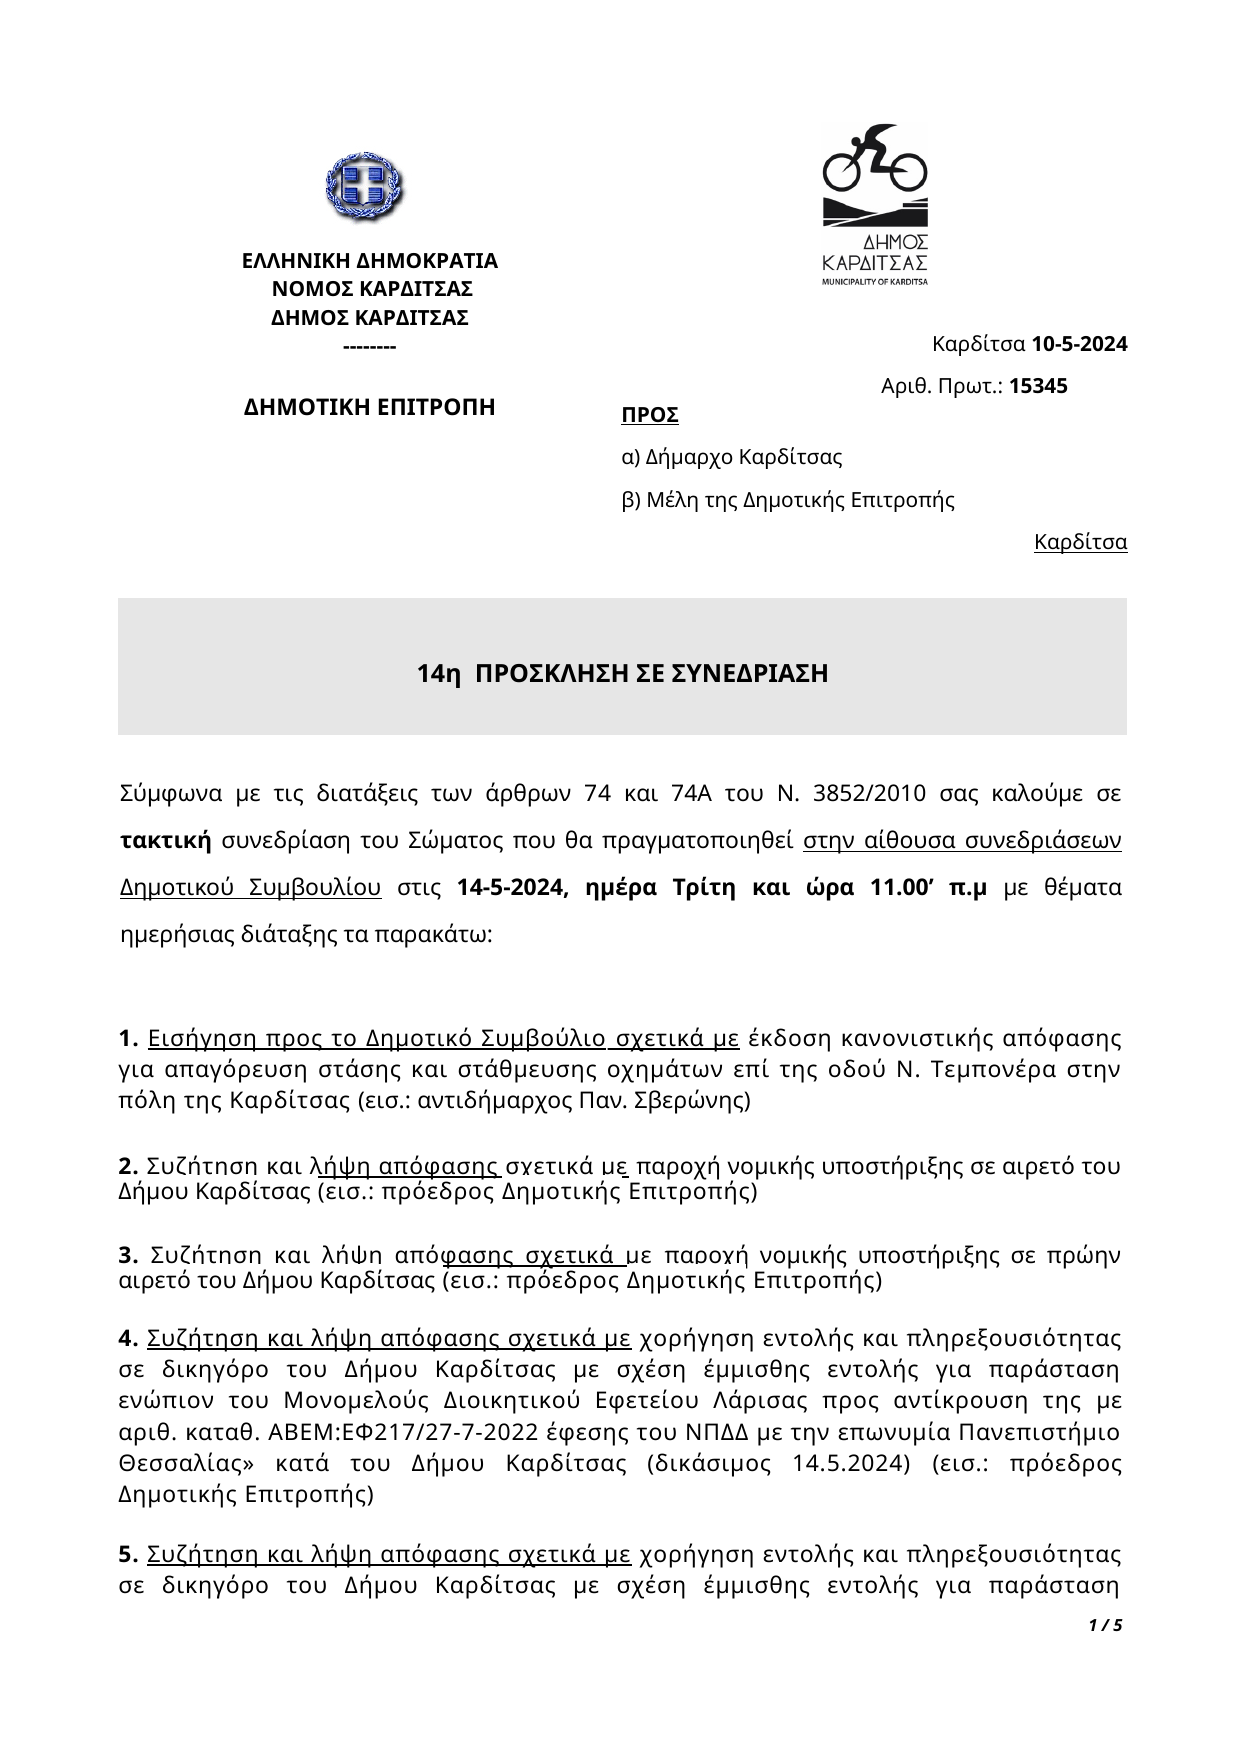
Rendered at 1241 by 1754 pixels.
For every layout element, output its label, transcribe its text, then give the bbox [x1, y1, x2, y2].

table_header [621, 118, 1127, 329]
list 2. Συζήτηση και λήψη απόφασης σχετικά με παροχή νομικής υποστήριξης σε αιρετό του Δήμου Καρδίτσας (εισ.: πρόεδρος Δημοτικής Επιτροπής) [118, 1154, 1122, 1204]
list 5. Συζήτηση και λήψη απόφασης σχετικά με χορήγηση εντολής και πληρεξουσιότητας σε δικηγόρο του Δήμου Καρδίτσας με σχέση έμμισθης εντολής για παράσταση [118, 1538, 1122, 1600]
picture [322, 150, 408, 225]
text Σύμφωνα με τις διατάξεις των άρθρων 74 και 74A του Ν. 3852/2010 σας καλούμε σε τακτική συνεδρίαση του Σώματος που θα πραγματοποιηθεί στην αίθουσα συνεδριάσεων Δημοτικού Συμβουλίου στις 14-5-2024, ημέρα Τρίτη και ώρα 11.00’ π.μ με θέματα ημερήσιας διάταξης τα παρακάτω: [120, 777, 1122, 949]
list 4. Συζήτηση και λήψη απόφασης σχετικά με χορήγηση εντολής και πληρεξουσιότητας σε δικηγόρο του Δήμου Καρδίτσας με σχέση έμμισθης εντολής για παράσταση ενώπιον του Μονομελούς Διοικητικού Εφετείου Λάρισας προς αντίκρουση της με αριθ. καταθ. ΑΒΕΜ:ΕΦ217/27-7-2022 έφεσης του ΝΠΔΔ με την επωνυμία Πανεπιστήμιο Θεσσαλίας» κατά του Δήμου Καρδίτσας (δικάσιμος 14.5.2024) (εισ.: πρόεδρος Δημοτικής Επιτροπής) [118, 1322, 1122, 1509]
table_cell ΠΡΟΣ α) Δήμαρχο Καρδίτσας β) Μέλη της Δημοτικής Επιτροπής Καρδίτσα [621, 400, 1127, 598]
table_header ΕΛΛΗΝΙΚΗ ΔΗΜΟΚΡΑΤΙΑ ΝΟΜΟΣ ΚΑΡΔΙΤΣΑΣ ΔΗΜΟΣ ΚΑΡΔΙΤΣΑΣ -------- ΔΗΜΟΤΙΚΗ ΕΠΙΤΡΟΠΗ [118, 118, 621, 598]
table_cell Καρδίτσα 10-5-2024 Αριθ. Πρωτ.: 15345 [621, 329, 1127, 400]
picture [821, 122, 928, 286]
list 3. Συζήτηση και λήψη απόφασης σχετικά με παροχή νομικής υποστήριξης σε πρώην αιρετό του Δήμου Καρδίτσας (εισ.: πρόεδρος Δημοτικής Επιτροπής) [118, 1243, 1122, 1293]
list 1. Εισήγηση προς το Δημοτικό Συμβούλιο σχετικά με έκδοση κανονιστικής απόφασης για απαγόρευση στάσης και στάθμευσης οχημάτων επί της οδού Ν. Τεμπονέρα στην πόλη της Καρδίτσας (εισ.: αντιδήμαρχος Παν. Σβερώνης) [118, 1022, 1122, 1116]
